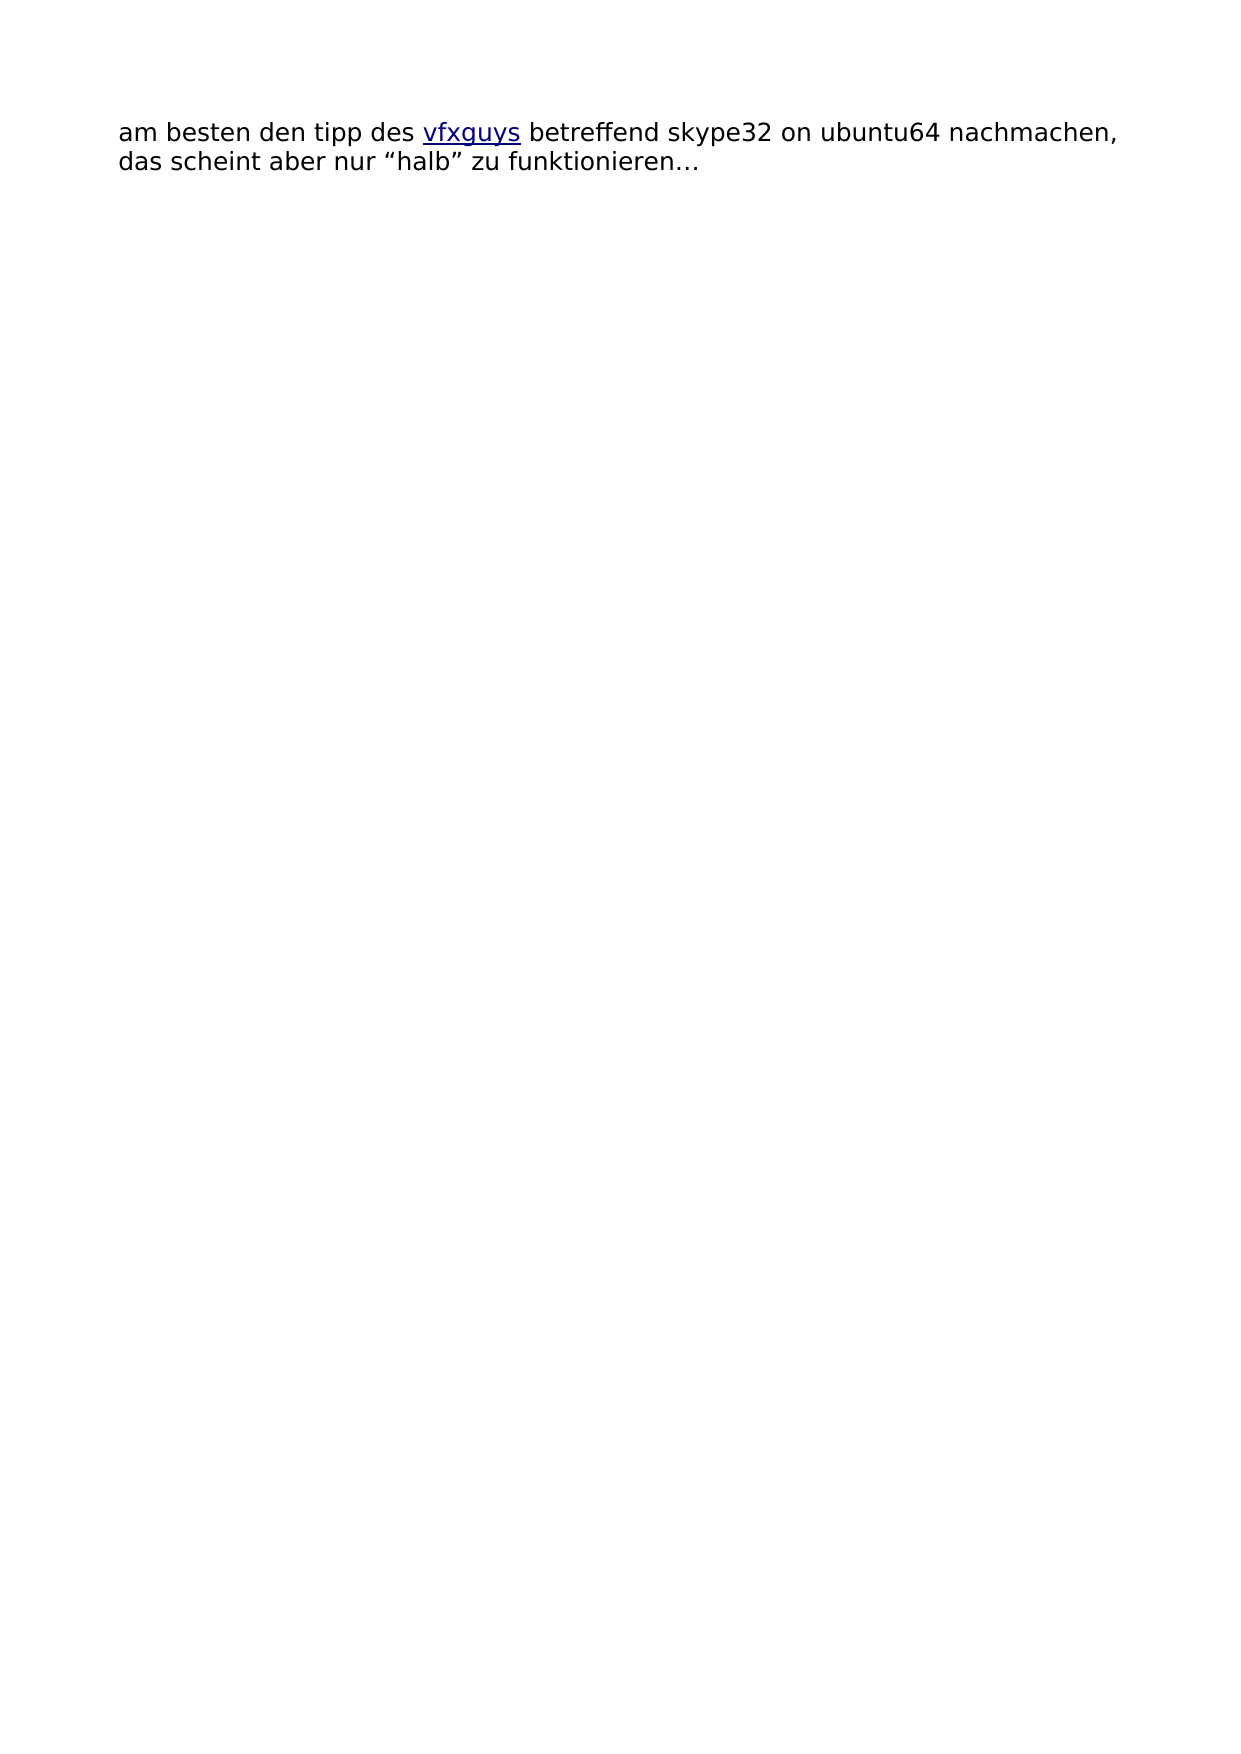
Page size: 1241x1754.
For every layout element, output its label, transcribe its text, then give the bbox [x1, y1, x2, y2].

text am besten den tipp des vfxguys betreffend skype32 on ubuntu64 nachmachen, das scheint aber nur “halb” zu funktionieren… [118, 118, 1122, 176]
